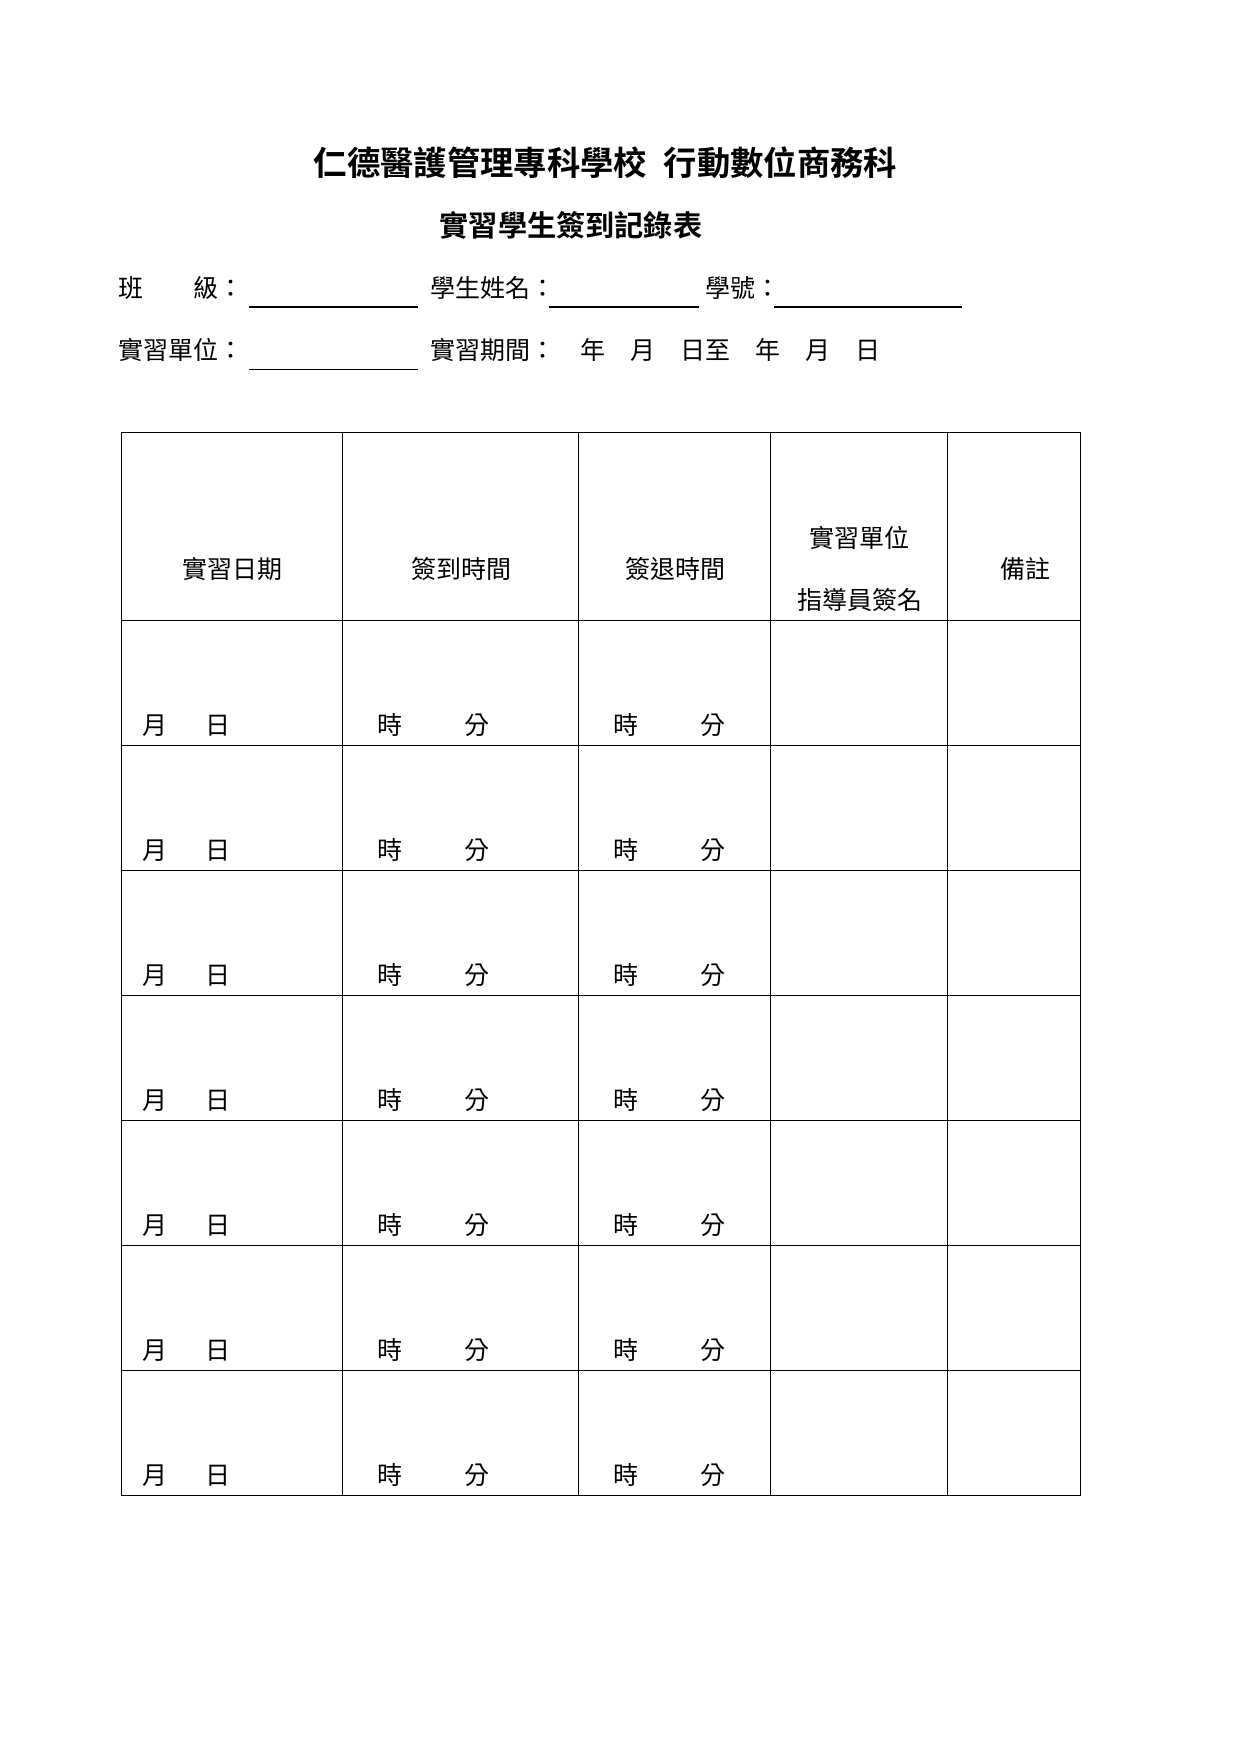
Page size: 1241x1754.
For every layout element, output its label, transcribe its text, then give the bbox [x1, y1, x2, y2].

table_cell 時 分 [343, 1121, 578, 1244]
text 班 級： 學生姓名： 學號： [118, 244, 1092, 307]
table_cell [948, 871, 1080, 994]
table_cell 月 日 [122, 1246, 342, 1369]
table_cell 時 分 [343, 621, 578, 744]
table_cell [771, 1246, 947, 1369]
table_header 備註 [948, 433, 1080, 619]
table_cell 月 日 [122, 871, 342, 994]
text 仁德醫護管理專科學校 行動數位商務科 [118, 119, 1092, 182]
table_cell 月 日 [122, 621, 342, 744]
table_header 實習單位 指導員簽名 [771, 433, 947, 619]
table_cell [948, 1121, 1080, 1244]
table_header 實習日期 [122, 433, 342, 619]
table_cell [948, 746, 1080, 869]
table_cell 時 分 [579, 996, 770, 1119]
table_cell [771, 871, 947, 994]
table_cell [948, 621, 1080, 744]
table_cell 時 分 [343, 746, 578, 869]
table_cell [771, 996, 947, 1119]
table_cell [948, 1246, 1080, 1369]
table_header 簽到時間 [343, 433, 578, 619]
table_cell [771, 1121, 947, 1244]
table_cell 時 分 [579, 621, 770, 744]
table_cell [771, 746, 947, 869]
table_cell [948, 996, 1080, 1119]
text 實習學生簽到記錄表 [118, 182, 1092, 244]
table_cell 時 分 [579, 1246, 770, 1369]
table_cell 時 分 [343, 1371, 578, 1494]
table_cell [771, 1371, 947, 1494]
text 實習單位： 實習期間： 年 月 日至 年 月 日 [118, 307, 1092, 369]
table_cell 時 分 [579, 1371, 770, 1494]
table_cell 時 分 [343, 996, 578, 1119]
table_cell 時 分 [579, 746, 770, 869]
table_cell [771, 621, 947, 744]
table_cell 月 日 [122, 1121, 342, 1244]
table_cell 時 分 [579, 1121, 770, 1244]
table_cell [948, 1371, 1080, 1494]
table_cell 月 日 [122, 1371, 342, 1494]
table_cell 月 日 [122, 996, 342, 1119]
table_header 簽退時間 [579, 433, 770, 619]
table_cell 時 分 [343, 871, 578, 994]
table_cell 時 分 [343, 1246, 578, 1369]
table_cell 時 分 [579, 871, 770, 994]
table_cell 月 日 [122, 746, 342, 869]
